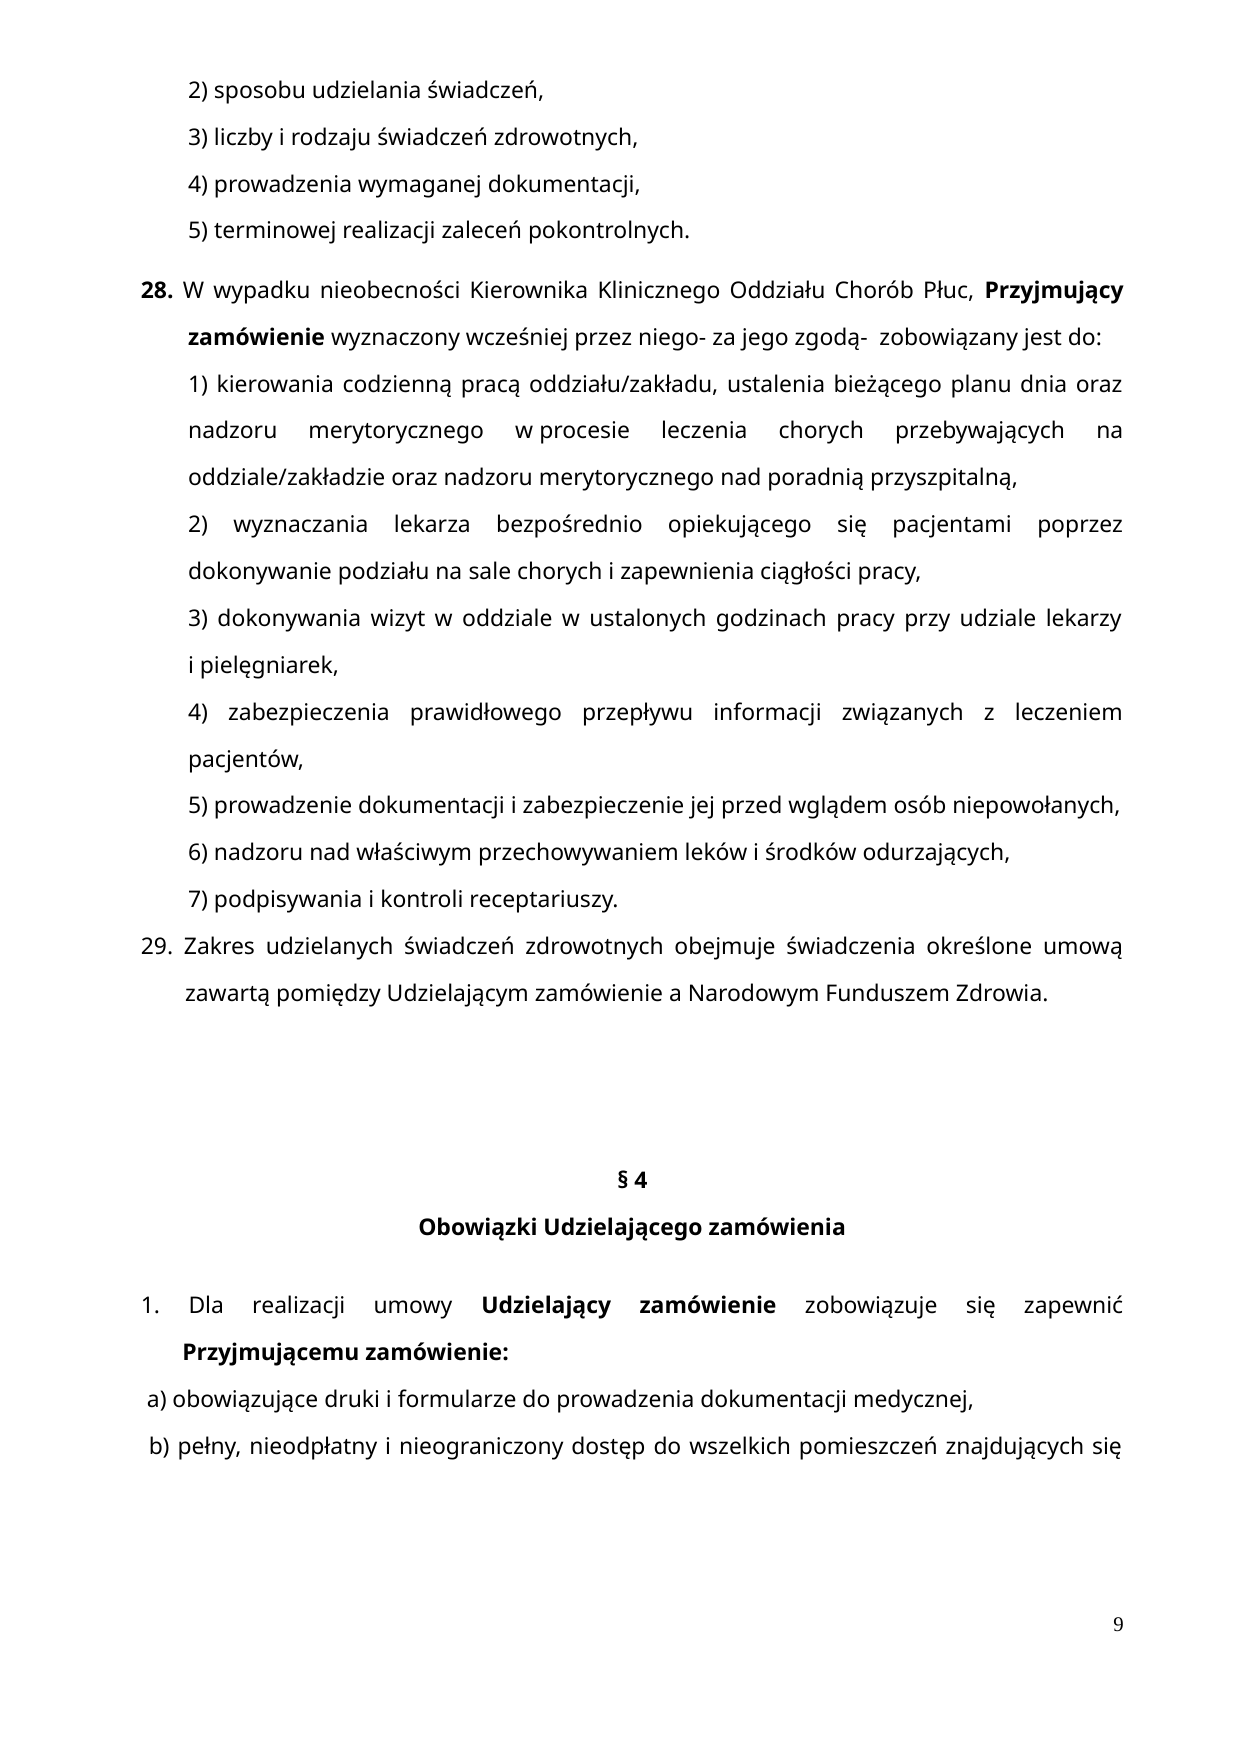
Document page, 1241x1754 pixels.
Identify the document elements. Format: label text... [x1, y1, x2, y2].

text 4) prowadzenia wymaganej dokumentacji, [188, 167, 1123, 199]
text Obowiązki Udzielającego zamówienia [141, 1211, 1123, 1242]
text 5) prowadzenie dokumentacji i zabezpieczenie jej przed wglądem osób niepowołanych, [188, 789, 1123, 821]
text 3) dokonywania wizyt w oddziale w ustalonych godzinach pracy przy udziale lekarzy i pielęgniarek, [188, 602, 1123, 680]
text 2) wyznaczania lekarza bezpośrednio opiekującego się pacjentami poprzez dokonywanie podziału na sale chorych i zapewnienia ciągłości pracy, [188, 508, 1123, 586]
text 28. W wypadku nieobecności Kierownika Klinicznego Oddziału Chorób Płuc, Przyjmujący zamówienie wyznaczony wcześniej przez niego- za jego zgodą- zobowiązany jest do: [141, 274, 1123, 352]
text 3) liczby i rodzaju świadczeń zdrowotnych, [188, 121, 1123, 152]
text 4) zabezpieczenia prawidłowego przepływu informacji związanych z leczeniem pacjentów, [188, 696, 1123, 774]
text a) obowiązujące druki i formularze do prowadzenia dokumentacji medycznej, [141, 1383, 1123, 1414]
text 2) sposobu udzielania świadczeń, [188, 74, 1123, 105]
text 1) kierowania codzienną pracą oddziału/zakładu, ustalenia bieżącego planu dnia oraz nadzoru merytorycznego w procesie leczenia chorych przebywających na oddziale/zakładzie oraz nadzoru merytorycznego nad poradnią przyszpitalną, [188, 367, 1123, 492]
text 1. Dla realizacji umowy Udzielający zamówienie zobowiązuje się zapewnić Przyjmującemu zamówienie: [141, 1289, 1123, 1367]
list 29. Zakres udzielanych świadczeń zdrowotnych obejmuje świadczenia określone umową zawartą pomiędzy Udzielającym zamówienie a Narodowym Funduszem Zdrowia. [141, 930, 1123, 1008]
text § 4 [141, 1164, 1123, 1196]
text 7) podpisywania i kontroli receptariuszy. [188, 883, 1123, 914]
text 5) terminowej realizacji zaleceń pokontrolnych. [188, 214, 1123, 246]
text 6) nadzoru nad właściwym przechowywaniem leków i środków odurzających, [188, 836, 1123, 867]
list b) pełny, nieodpłatny i nieograniczony dostęp do wszelkich pomieszczeń znajdujących się [141, 1430, 1123, 1461]
